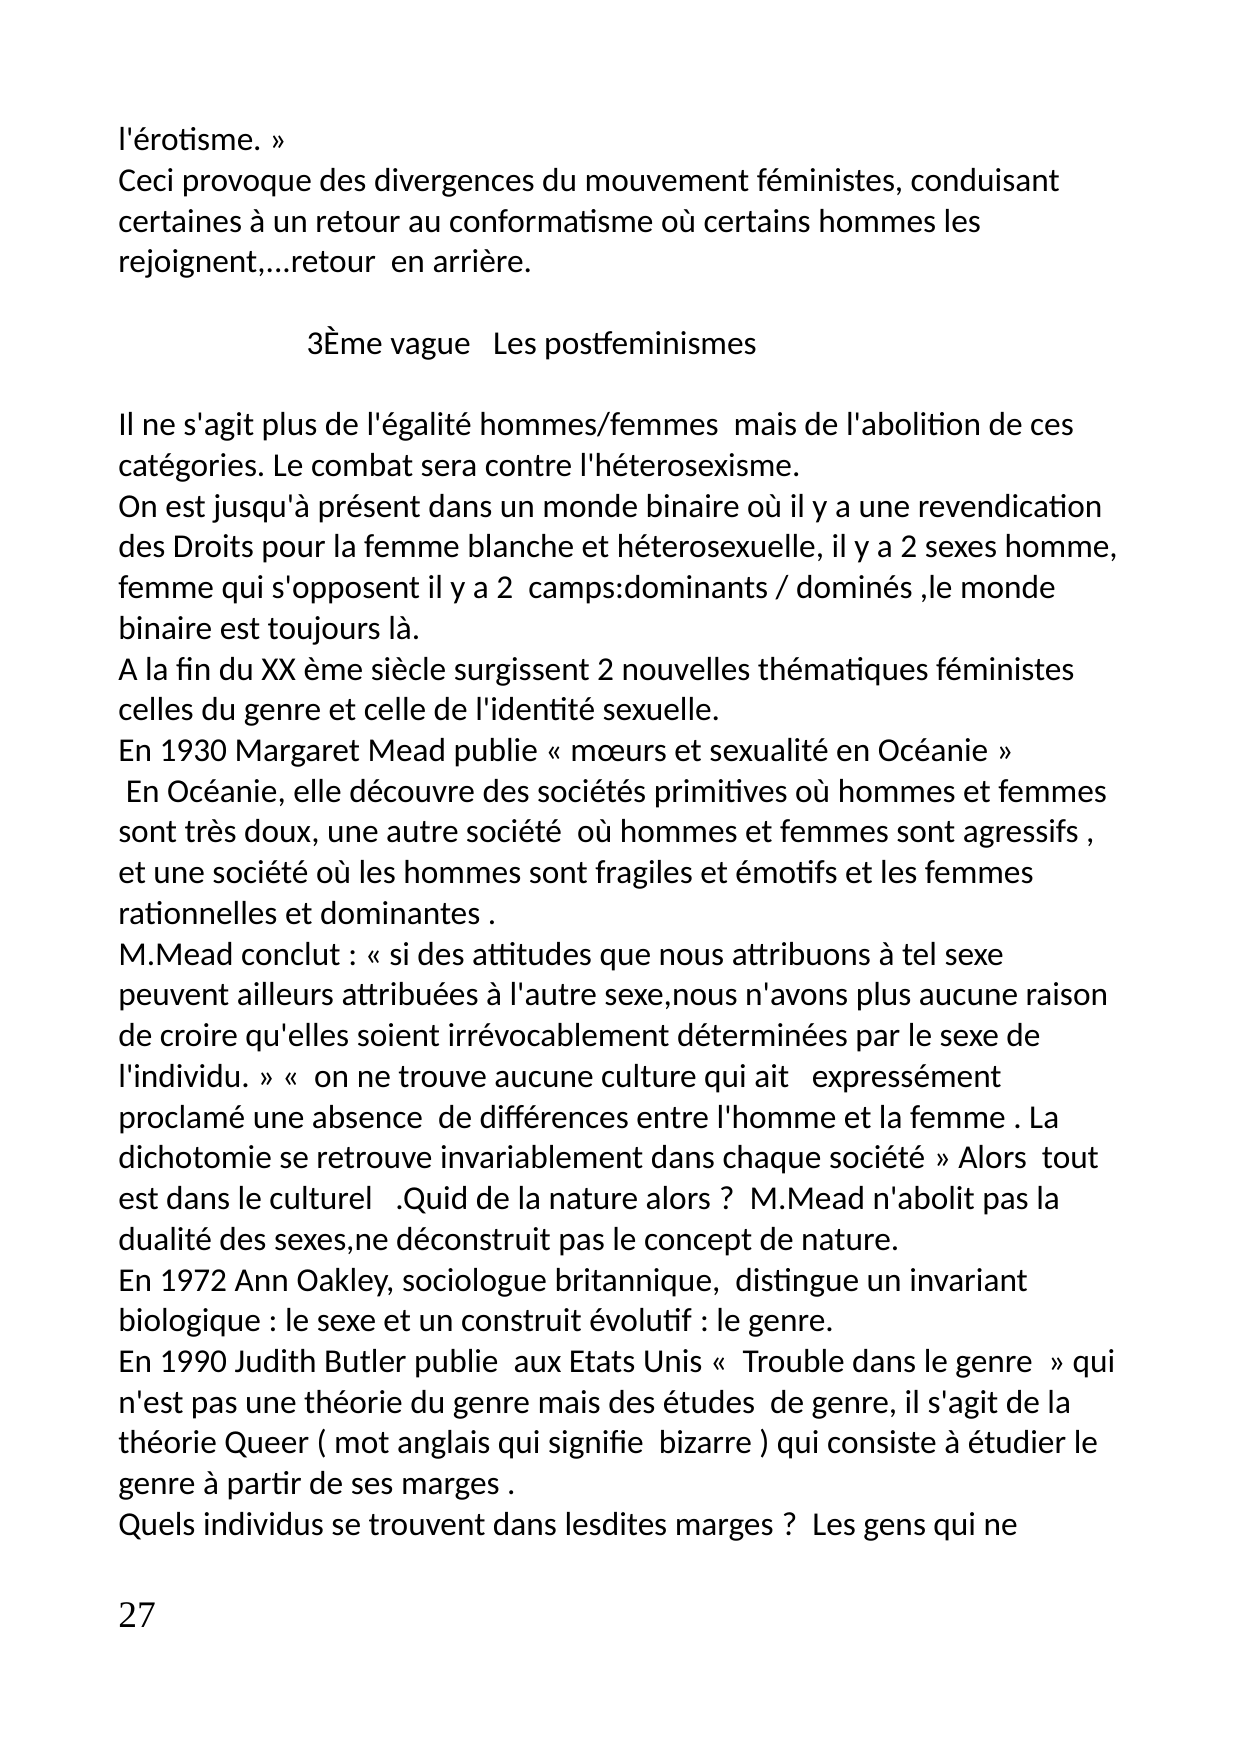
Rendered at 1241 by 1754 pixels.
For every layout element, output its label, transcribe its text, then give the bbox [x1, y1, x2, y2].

text En 1930 Margaret Mead publie « mœurs et sexualité en Océanie » [118, 729, 1122, 770]
text l'érotisme. » [118, 118, 1122, 159]
text Ceci provoque des divergences du mouvement féministes, conduisant certaines à un retour au conformatisme où certains hommes les rejoignent,...retour en arrière. [118, 159, 1122, 281]
text 3Ème vague Les postfeminismes [118, 322, 1122, 362]
text En 1990 Judith Butler publie aux Etats Unis « Trouble dans le genre » qui n'est pas une théorie du genre mais des études de genre, il s'agit de la théorie Queer ( mot anglais qui signifie bizarre ) qui consiste à étudier le genre à partir de ses marges . [118, 1340, 1122, 1503]
text En 1972 Ann Oakley, sociologue britannique, distingue un invariant biologique : le sexe et un construit évolutif : le genre. [118, 1258, 1122, 1340]
text En Océanie, elle découvre des sociétés primitives où hommes et femmes sont très doux, une autre société où hommes et femmes sont agressifs , et une société où les hommes sont fragiles et émotifs et les femmes rationnelles et dominantes . [118, 770, 1122, 933]
text Il ne s'agit plus de l'égalité hommes/femmes mais de l'abolition de ces catégories. Le combat sera contre l'héterosexisme. [118, 403, 1122, 485]
text A la fin du XX ème siècle surgissent 2 nouvelles thématiques féministes celles du genre et celle de l'identité sexuelle. [118, 648, 1122, 729]
text M.Mead conclut : « si des attitudes que nous attribuons à tel sexe peuvent ailleurs attribuées à l'autre sexe,nous n'avons plus aucune raison de croire qu'elles soient irrévocablement déterminées par le sexe de l'individu. » « on ne trouve aucune culture qui ait expressément proclamé une absence de différences entre l'homme et la femme . La dichotomie se retrouve invariablement dans chaque société » Alors tout est dans le culturel .Quid de la nature alors ? M.Mead n'abolit pas la dualité des sexes,ne déconstruit pas le concept de nature. [118, 933, 1122, 1258]
text On est jusqu'à présent dans un monde binaire où il y a une revendication des Droits pour la femme blanche et héterosexuelle, il y a 2 sexes homme, femme qui s'opposent il y a 2 camps:dominants / dominés ,le monde binaire est toujours là. [118, 485, 1122, 648]
text Quels individus se trouvent dans lesdites marges ? Les gens qui ne [118, 1503, 1122, 1544]
